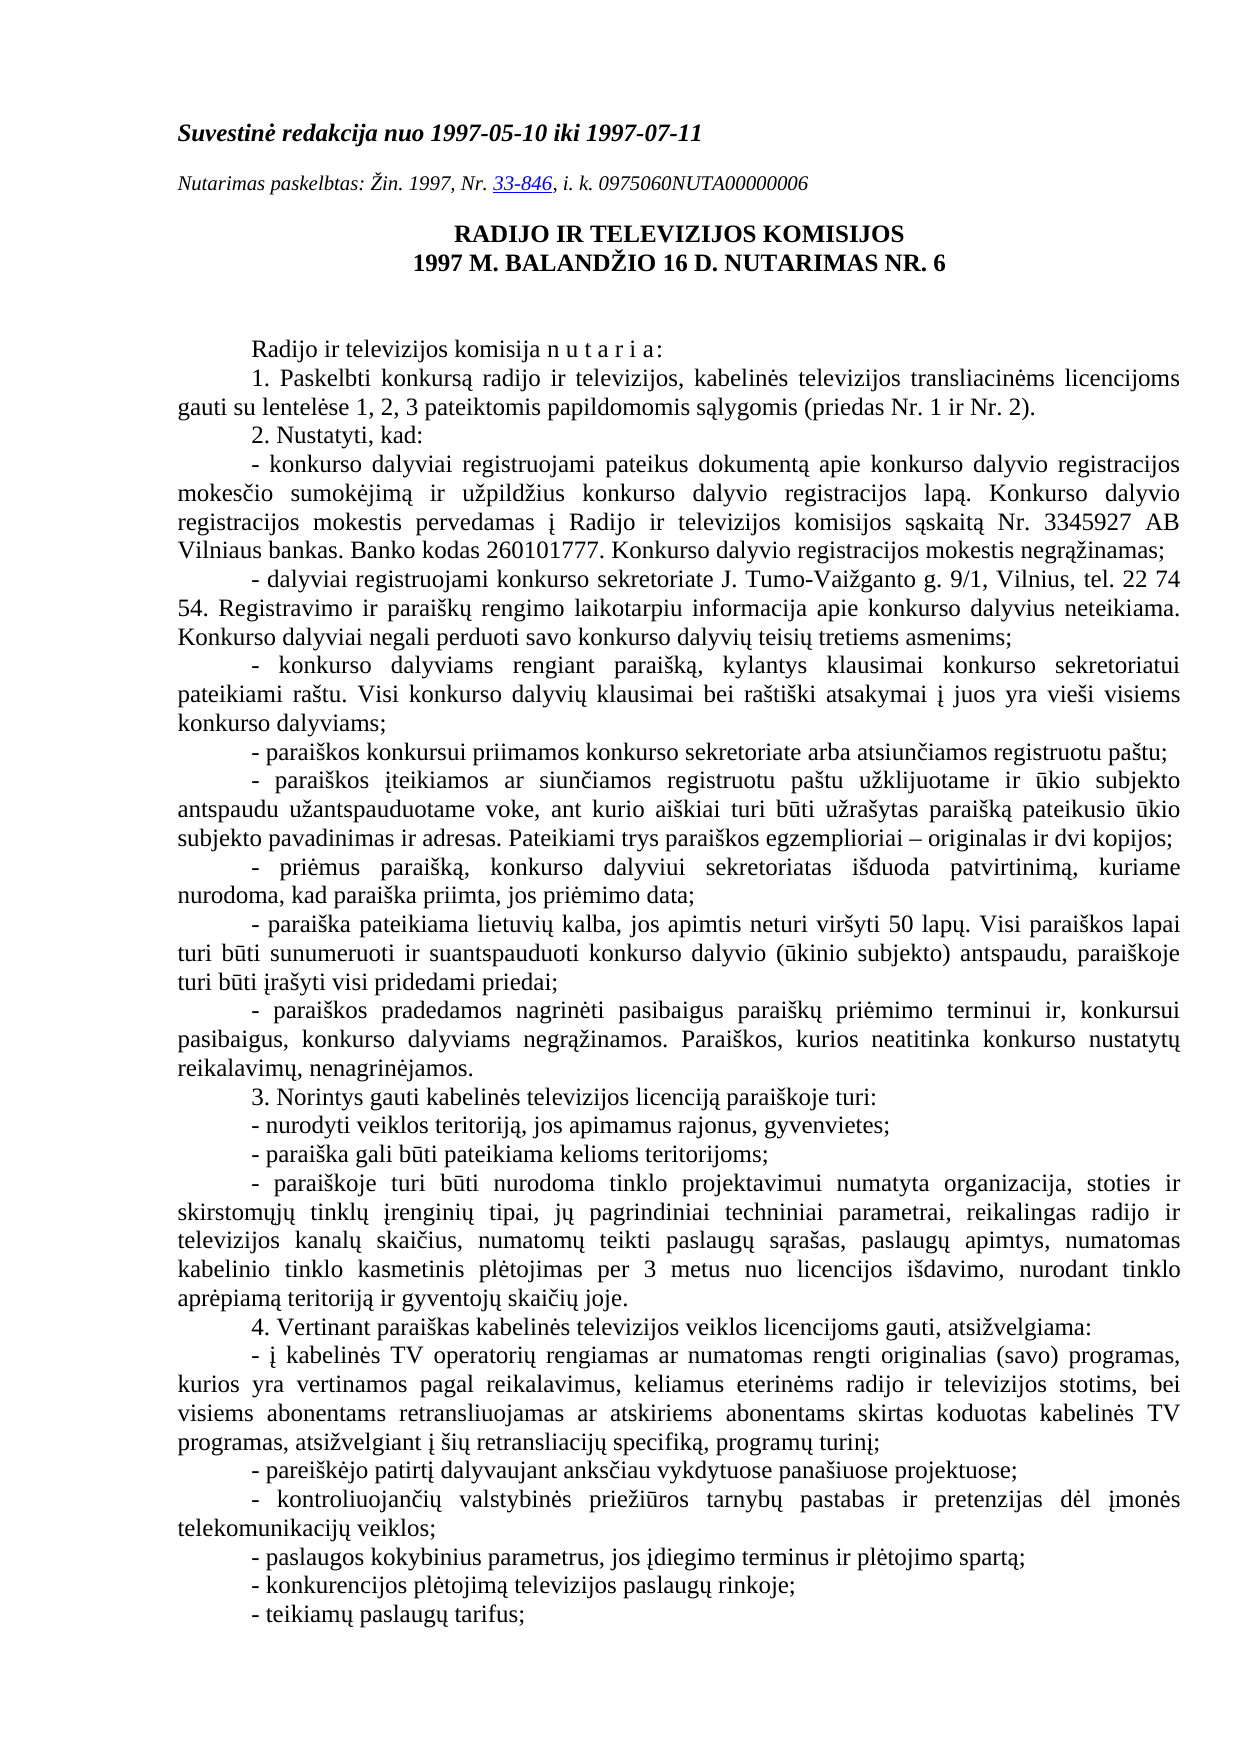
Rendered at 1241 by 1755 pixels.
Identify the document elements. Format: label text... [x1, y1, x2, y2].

text - į kabelinės TV operatorių rengiamas ar numatomas rengti originalias (savo) programas, kurios yra vertinamos pagal reikalavimus, keliamus eterinėms radijo ir televizijos stotims, bei visiems abonentams retransliuojamas ar atskiriems abonentams skirtas koduotas kabelinės TV programas, atsižvelgiant į šių retransliacijų specifiką, programų turinį; [177, 1340, 1181, 1455]
text - paraiškos konkursui priimamos konkurso sekretoriate arba atsiunčiamos registruotu paštu; [177, 737, 1181, 765]
text - paraiška pateikiama lietuvių kalba, jos apimtis neturi viršyti 50 lapų. Visi paraiškos lapai turi būti sunumeruoti ir suantspauduoti konkurso dalyvio (ūkinio subjekto) antspaudu, paraiškoje turi būti įrašyti visi pridedami priedai; [177, 909, 1181, 995]
text - pareiškėjo patirtį dalyvaujant anksčiau vykdytuose panašiuose projektuose; [177, 1455, 1181, 1484]
text - nurodyti veiklos teritoriją, jos apimamus rajonus, gyvenvietes; [177, 1110, 1181, 1139]
text RADIJO IR TELEVIZIJOS KOMISIJOS [177, 219, 1181, 248]
text Suvestinė redakcija nuo 1997-05-10 iki 1997-07-11 [177, 118, 1181, 147]
text 1997 m. balandžio 16 d. NUTARIMAS Nr. 6 [177, 248, 1181, 277]
text Nutarimas paskelbtas: Žin. 1997, Nr. 33-846, i. k. 0975060NUTA00000006 [177, 171, 1181, 195]
text 3. Norintys gauti kabelinės televizijos licenciją paraiškoje turi: [177, 1082, 1181, 1110]
text - konkurso dalyviams rengiant paraišką, kylantys klausimai konkurso sekretoriatui pateikiami raštu. Visi konkurso dalyvių klausimai bei raštiški atsakymai į juos yra vieši visiems konkurso dalyviams; [177, 650, 1181, 737]
text - kontroliuojančių valstybinės priežiūros tarnybų pastabas ir pretenzijas dėl įmonės telekomunikacijų veiklos; [177, 1484, 1181, 1542]
text - konkurso dalyviai registruojami pateikus dokumentą apie konkurso dalyvio registracijos mokesčio sumokėjimą ir užpildžius konkurso dalyvio registracijos lapą. Konkurso dalyvio registracijos mokestis pervedamas į Radijo ir televizijos komisijos sąskaitą Nr. 3345927 AB Vilniaus bankas. Banko kodas 260101777. Konkurso dalyvio registracijos mokestis negrąžinamas; [177, 449, 1181, 564]
text - teikiamų paslaugų tarifus; [177, 1599, 1181, 1628]
text - paraiškos pradedamos nagrinėti pasibaigus paraiškų priėmimo terminui ir, konkursui pasibaigus, konkurso dalyviams negrąžinamos. Paraiškos, kurios neatitinka konkurso nustatytų reikalavimų, nenagrinėjamos. [177, 995, 1181, 1082]
text - paraiškos įteikiamos ar siunčiamos registruotu paštu užklijuotame ir ūkio subjekto antspaudu užantspauduotame voke, ant kurio aiškiai turi būti užrašytas paraišką pateikusio ūkio subjekto pavadinimas ir adresas. Pateikiami trys paraiškos egzemplioriai – originalas ir dvi kopijos; [177, 765, 1181, 852]
text - dalyviai registruojami konkurso sekretoriate J. Tumo-Vaižganto g. 9/1, Vilnius, tel. 22 74 54. Registravimo ir paraiškų rengimo laikotarpiu informacija apie konkurso dalyvius neteikiama. Konkurso dalyviai negali perduoti savo konkurso dalyvių teisių tretiems asmenims; [177, 564, 1181, 650]
text 1. Paskelbti konkursą radijo ir televizijos, kabelinės televizijos transliacinėms licencijoms gauti su lentelėse 1, 2, 3 pateiktomis papildomomis sąlygomis (priedas Nr. 1 ir Nr. 2). [177, 363, 1181, 420]
text Radijo ir televizijos komisija nutaria: [177, 334, 1181, 363]
text - paslaugos kokybinius parametrus, jos įdiegimo terminus ir plėtojimo spartą; [177, 1542, 1181, 1570]
text - konkurencijos plėtojimą televizijos paslaugų rinkoje; [177, 1570, 1181, 1599]
text 2. Nustatyti, kad: [177, 420, 1181, 449]
text - paraiškoje turi būti nurodoma tinklo projektavimui numatyta organizacija, stoties ir skirstomųjų tinklų įrenginių tipai, jų pagrindiniai techniniai parametrai, reikalingas radijo ir televizijos kanalų skaičius, numatomų teikti paslaugų sąrašas, paslaugų apimtys, numatomas kabelinio tinklo kasmetinis plėtojimas per 3 metus nuo licencijos išdavimo, nurodant tinklo aprėpiamą teritoriją ir gyventojų skaičių joje. [177, 1168, 1181, 1312]
text 4. Vertinant paraiškas kabelinės televizijos veiklos licencijoms gauti, atsižvelgiama: [177, 1312, 1181, 1340]
text - paraiška gali būti pateikiama kelioms teritorijoms; [177, 1139, 1181, 1168]
text - priėmus paraišką, konkurso dalyviui sekretoriatas išduoda patvirtinimą, kuriame nurodoma, kad paraiška priimta, jos priėmimo data; [177, 852, 1181, 909]
